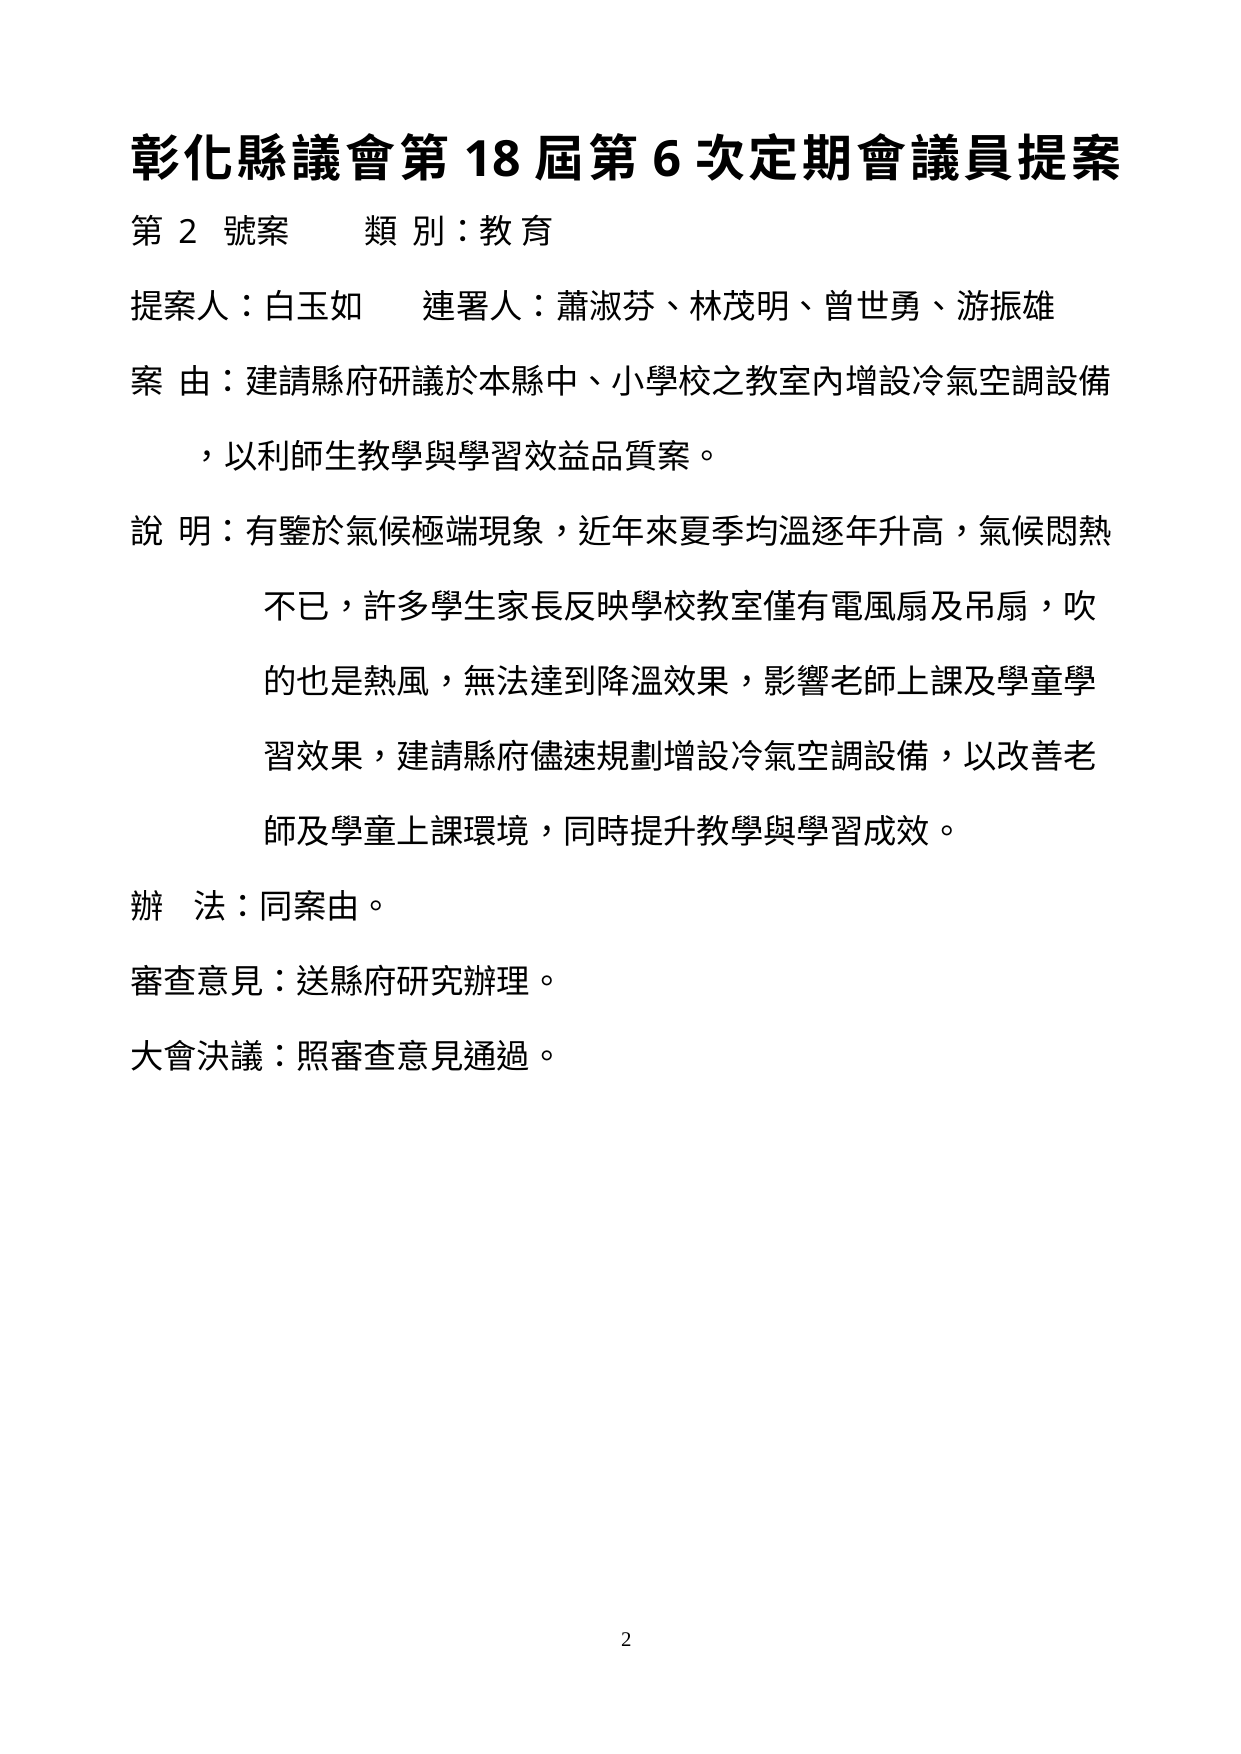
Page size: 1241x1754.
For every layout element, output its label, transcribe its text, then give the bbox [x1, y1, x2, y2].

text 案 由：建請縣府研議於本縣中、小學校之教室內增設冷氣空調設備 [130, 342, 1122, 417]
text 彰化縣議會第18屆第6次定期會議員提案 [130, 117, 1122, 192]
text 大會決議：照審查意見通過。 [130, 1017, 1122, 1092]
text 第 2 號案 類 別：教 育 [130, 192, 1122, 267]
text 提案人：白玉如 連署人：蕭淑芬、林茂明、曾世勇、游振雄 [130, 267, 1122, 342]
text 說 明：有鑒於氣候極端現象，近年來夏季均溫逐年升高，氣候悶熱不已，許多學生家長反映學校教室僅有電風扇及吊扇，吹的也是熱風，無法達到降溫效果，影響老師上課及學童學習效果，建請縣府儘速規劃增設冷氣空調設備，以改善老師及學童上課環境，同時提升教學與學習成效。 [130, 492, 1122, 867]
text 審查意見：送縣府研究辦理。 [130, 942, 1122, 1017]
text 辦 法：同案由。 [130, 867, 1122, 942]
text ，以利師生教學與學習效益品質案。 [130, 417, 1122, 492]
